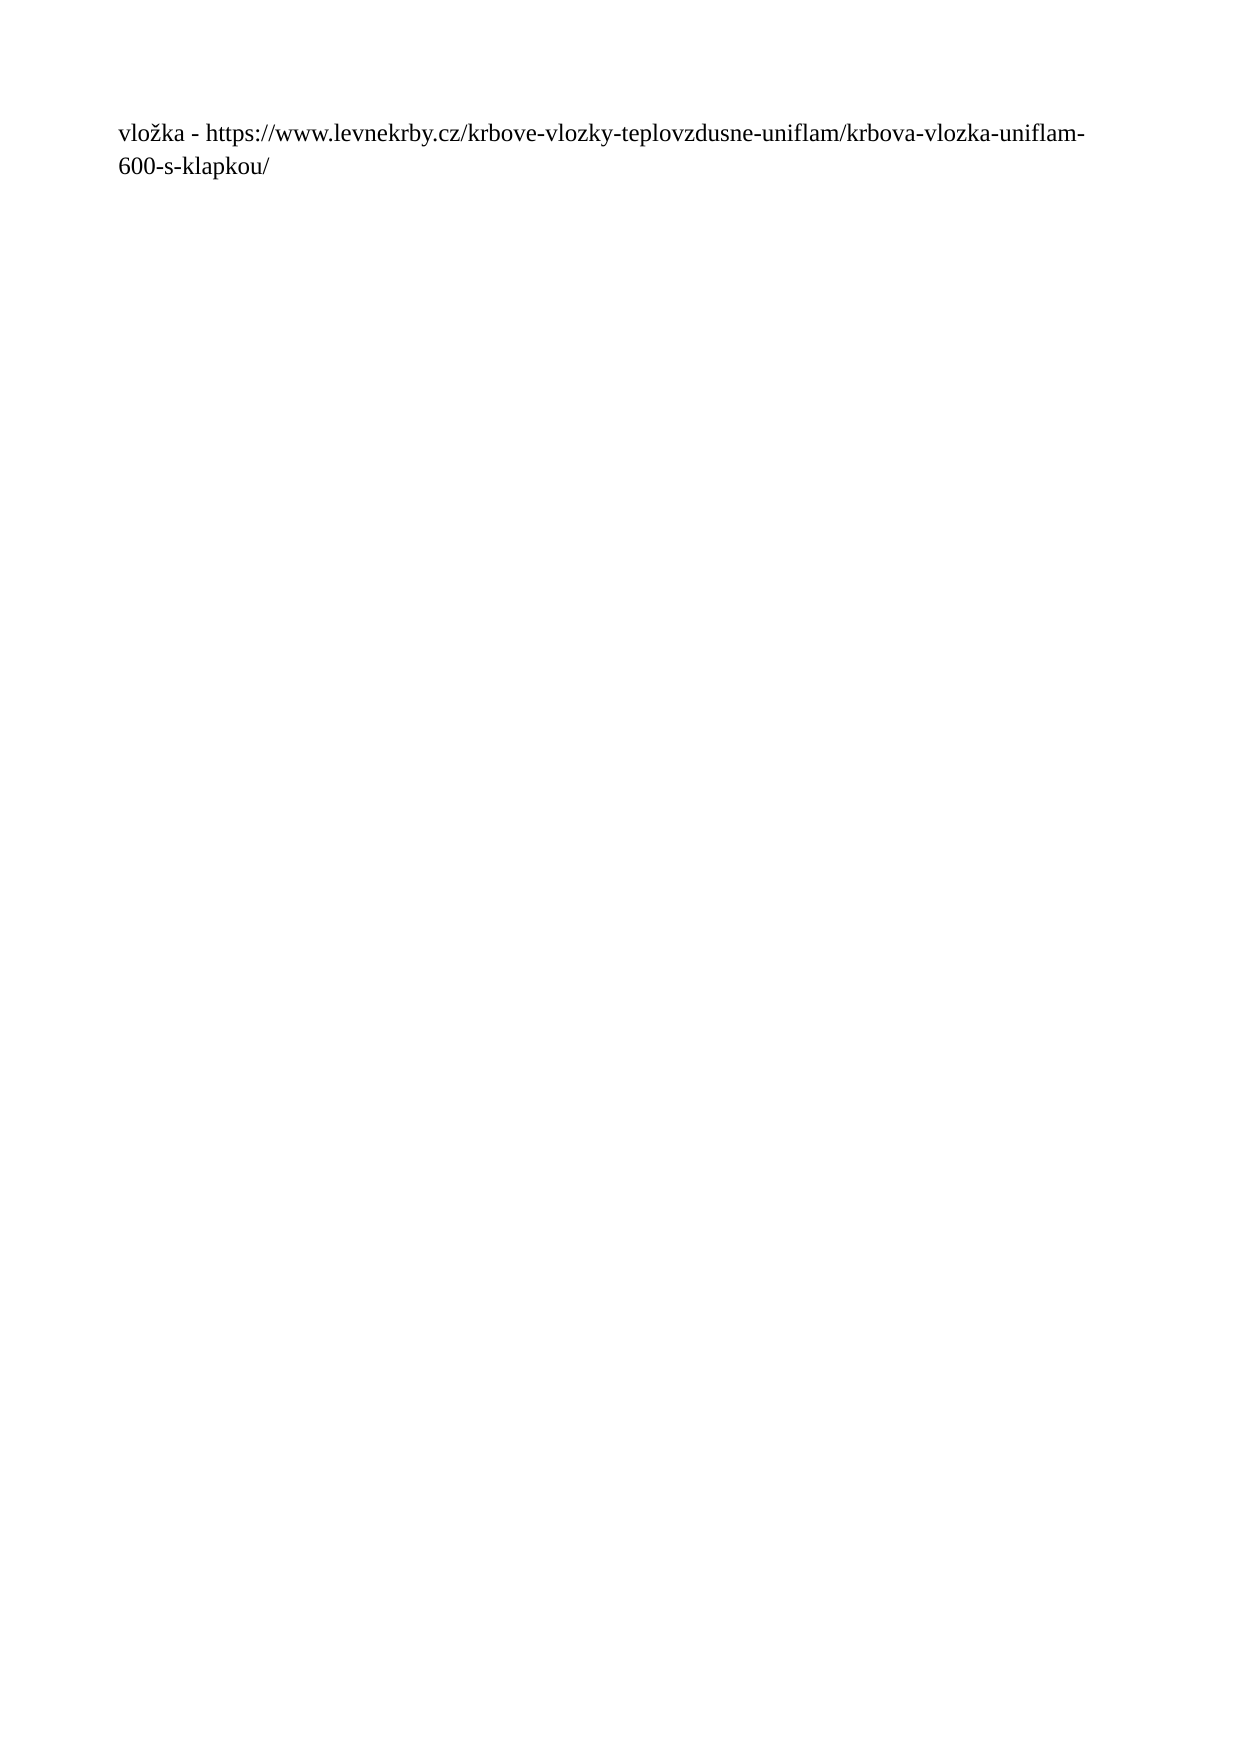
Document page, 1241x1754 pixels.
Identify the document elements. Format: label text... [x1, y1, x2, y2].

text vložka - https://www.levnekrby.cz/krbove-vlozky-teplovzdusne-uniflam/krbova-vlozka-uniflam-600-s-klapkou/ [118, 118, 1122, 180]
